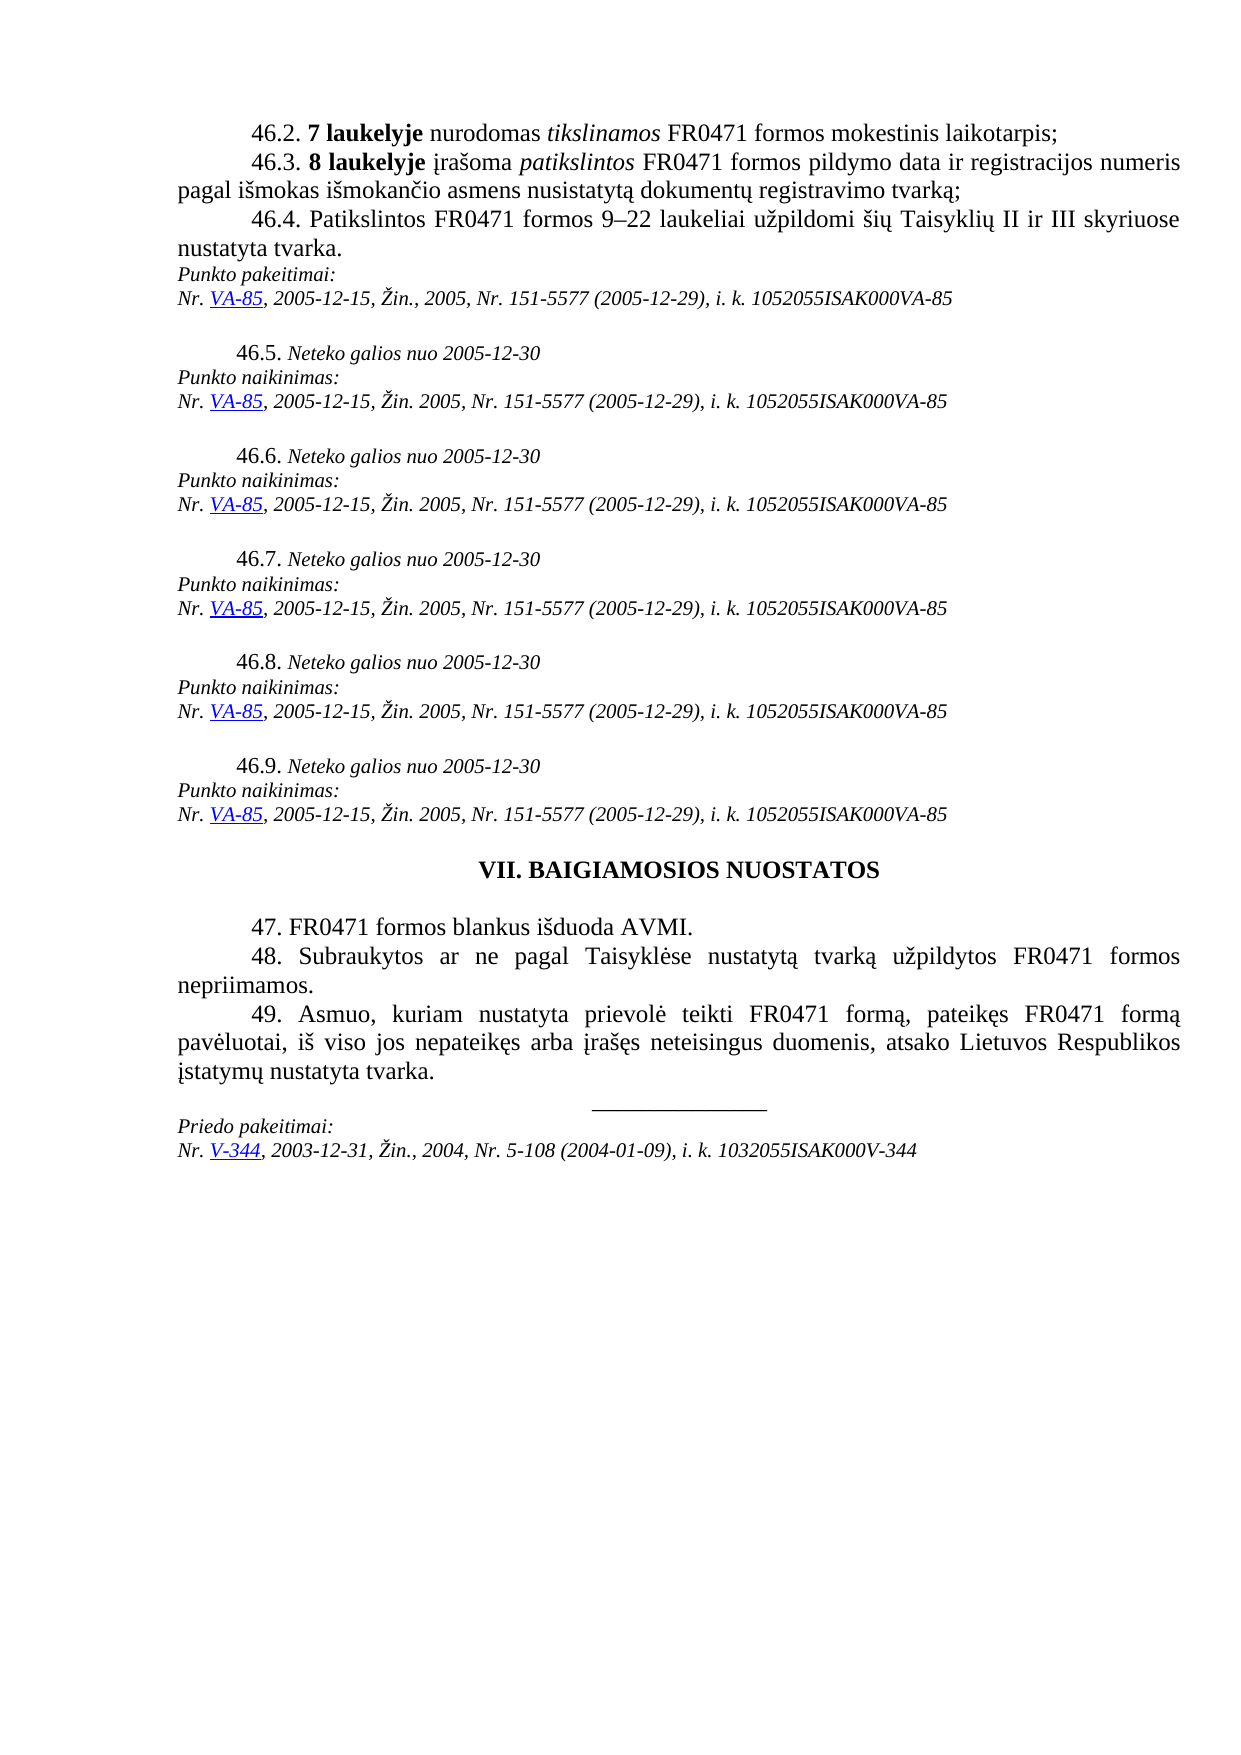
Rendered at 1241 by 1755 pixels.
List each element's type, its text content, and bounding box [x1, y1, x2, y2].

text 46.3. 8 laukelyje įrašoma patikslintos FR0471 formos pildymo data ir registracijos numeris pagal išmokas išmokančio asmens nusistatytą dokumentų registravimo tvarką; [177, 147, 1181, 204]
text Punkto pakeitimai: [177, 262, 1181, 286]
text 46.7. Neteko galios nuo 2005-12-30 [177, 545, 1181, 572]
text 46.6. Neteko galios nuo 2005-12-30 [177, 442, 1181, 468]
text 49. Asmuo, kuriam nustatyta prievolė teikti FR0471 formą, pateikęs FR0471 formą pavėluotai, iš viso jos nepateikęs arba įrašęs neteisingus duomenis, atsako Lietuvos Respublikos įstatymų nustatyta tvarka. [177, 999, 1181, 1085]
text Punkto naikinimas: [177, 468, 1181, 492]
text 48. Subraukytos ar ne pagal Taisyklėse nustatytą tvarką užpildytos FR0471 formos nepriimamos. [177, 941, 1181, 999]
text Punkto naikinimas: [177, 365, 1181, 389]
text Punkto naikinimas: [177, 778, 1181, 802]
text 46.5. Neteko galios nuo 2005-12-30 [177, 339, 1181, 365]
text Nr. VA-85, 2005-12-15, Žin. 2005, Nr. 151-5577 (2005-12-29), i. k. 1052055ISAK000VA-85 [177, 802, 1181, 826]
text VII. BAIGIAMOSIOS NUOSTATOS [177, 855, 1181, 884]
text Nr. VA-85, 2005-12-15, Žin. 2005, Nr. 151-5577 (2005-12-29), i. k. 1052055ISAK000VA-85 [177, 389, 1181, 413]
text Nr. VA-85, 2005-12-15, Žin. 2005, Nr. 151-5577 (2005-12-29), i. k. 1052055ISAK000VA-85 [177, 492, 1181, 516]
text Nr. VA-85, 2005-12-15, Žin. 2005, Nr. 151-5577 (2005-12-29), i. k. 1052055ISAK000VA-85 [177, 699, 1181, 723]
text 46.2. 7 laukelyje nurodomas tikslinamos FR0471 formos mokestinis laikotarpis; [177, 118, 1181, 147]
text 46.4. Patikslintos FR0471 formos 9–22 laukeliai užpildomi šių Taisyklių II ir III skyriuose nustatyta tvarka. [177, 204, 1181, 262]
text Nr. V-344, 2003-12-31, Žin., 2004, Nr. 5-108 (2004-01-09), i. k. 1032055ISAK000V-344 [177, 1138, 1181, 1162]
text Punkto naikinimas: [177, 675, 1181, 699]
text Nr. VA-85, 2005-12-15, Žin., 2005, Nr. 151-5577 (2005-12-29), i. k. 1052055ISAK000VA-85 [177, 286, 1181, 310]
text ______________ [177, 1085, 1181, 1114]
text 47. FR0471 formos blankus išduoda AVMI. [177, 912, 1181, 941]
text 46.8. Neteko galios nuo 2005-12-30 [177, 648, 1181, 675]
text Priedo pakeitimai: [177, 1114, 1181, 1138]
text 46.9. Neteko galios nuo 2005-12-30 [177, 752, 1181, 778]
text Nr. VA-85, 2005-12-15, Žin. 2005, Nr. 151-5577 (2005-12-29), i. k. 1052055ISAK000VA-85 [177, 596, 1181, 620]
text Punkto naikinimas: [177, 572, 1181, 596]
